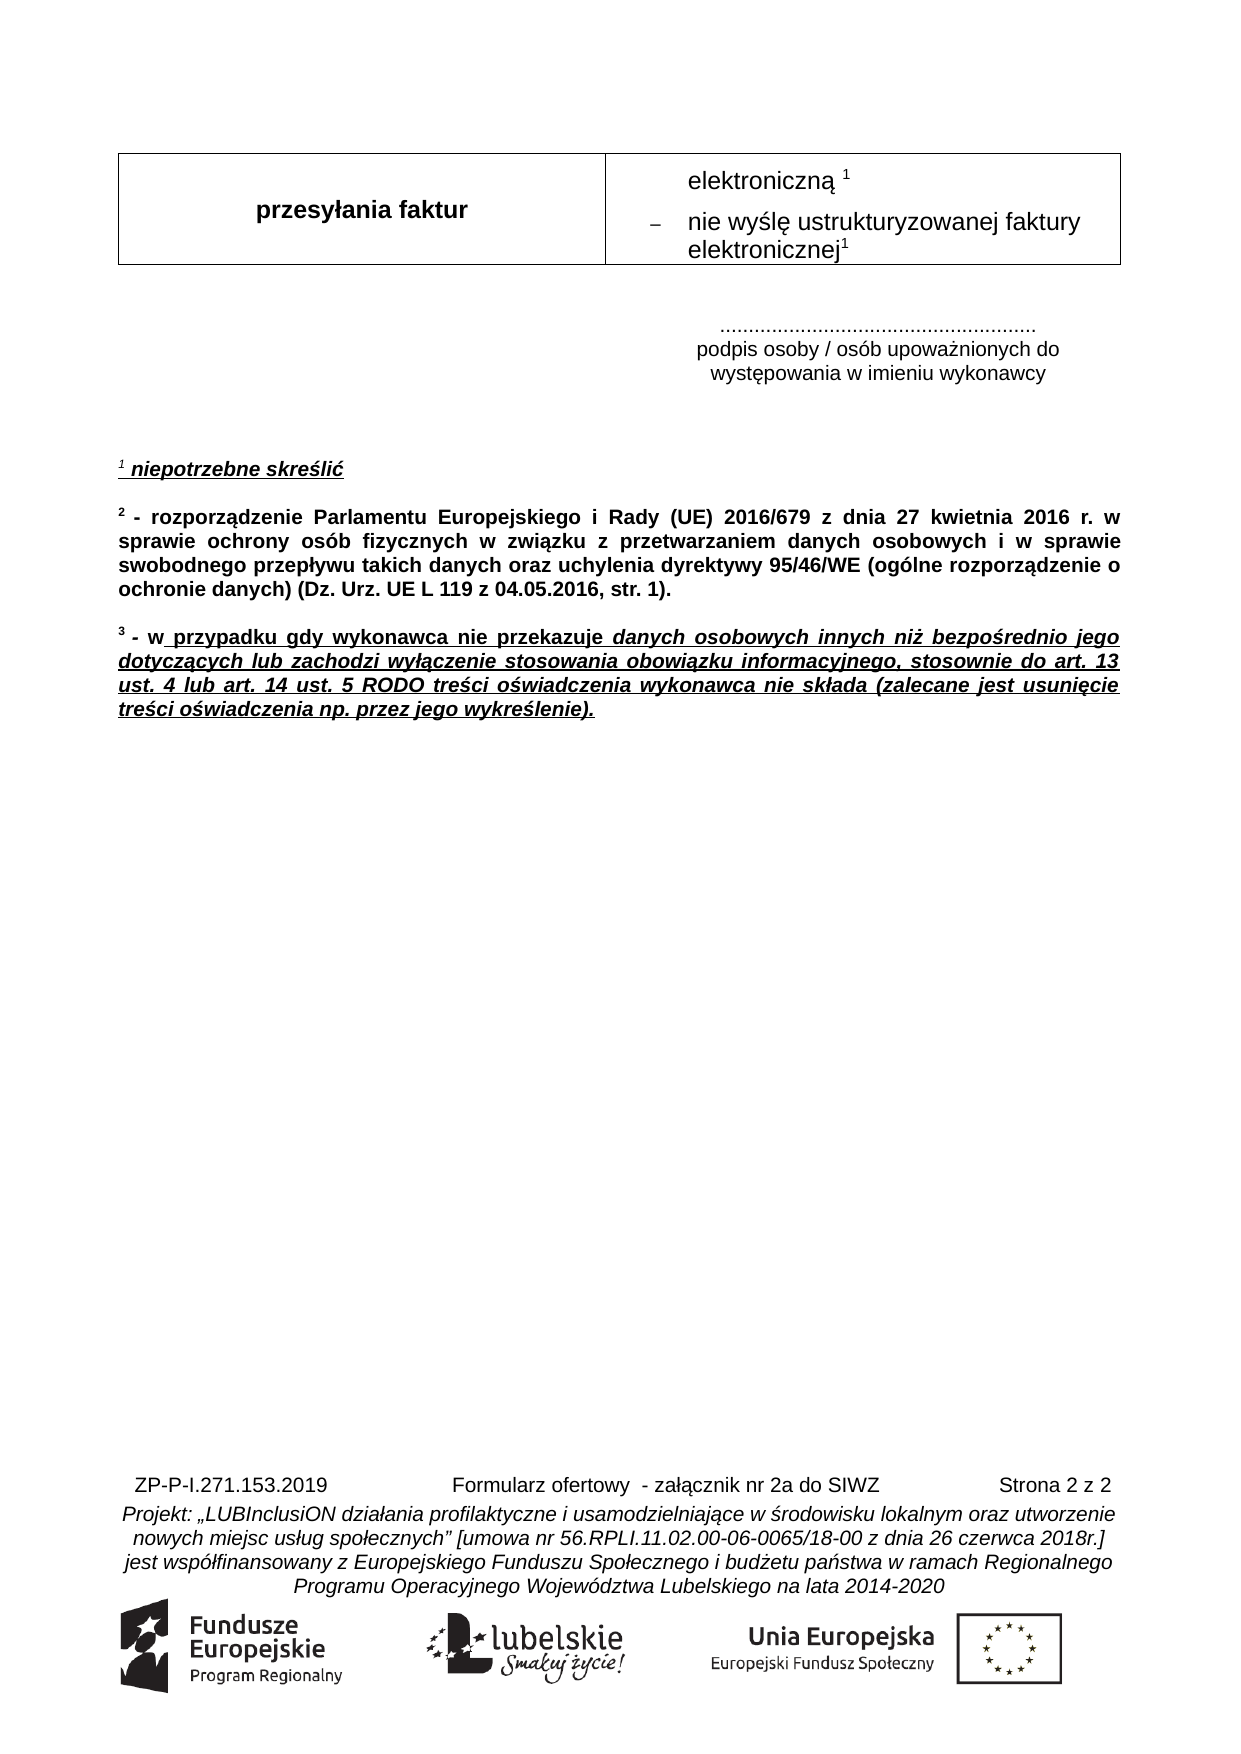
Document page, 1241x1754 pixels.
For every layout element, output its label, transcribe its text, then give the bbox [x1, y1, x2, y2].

table_cell przesyłania faktur [119, 154, 605, 264]
text ....................................................... [561, 313, 1122, 337]
table_cell elektroniczną 1 nie wyślę ustrukturyzowanej faktury elektronicznej1 [606, 154, 1120, 264]
text podpis osoby / osób upoważnionych do [561, 337, 1122, 361]
text 2 - rozporządzenie Parlamentu Europejskiego i Rady (UE) 2016/679 z dnia 27 kwietnia 2016 r. w sprawie ochrony osób fizycznych w związku z przetwarzaniem danych osobowych i w sprawie swobodnego przepływu takich danych oraz uchylenia dyrektywy 95/46/WE (ogólne rozporządzenie o ochronie danych) (Dz. Urz. UE L 119 z 04.05.2016, str. 1). [118, 505, 1122, 601]
text 3 - w przypadku gdy wykonawca nie przekazuje danych osobowych innych niż bezpośrednio jego dotyczących lub zachodzi wyłączenie stosowania obowiązku informacyjnego, stosownie do art. 13 ust. 4 lub art. 14 ust. 5 RODO treści oświadczenia wykonawca nie składa (zalecane jest usunięcie treści oświadczenia np. przez jego wykreślenie). [118, 624, 1122, 720]
picture [118, 1598, 1063, 1694]
text 1 niepotrzebne skreślić [118, 457, 1122, 481]
text występowania w imieniu wykonawcy [561, 361, 1122, 385]
